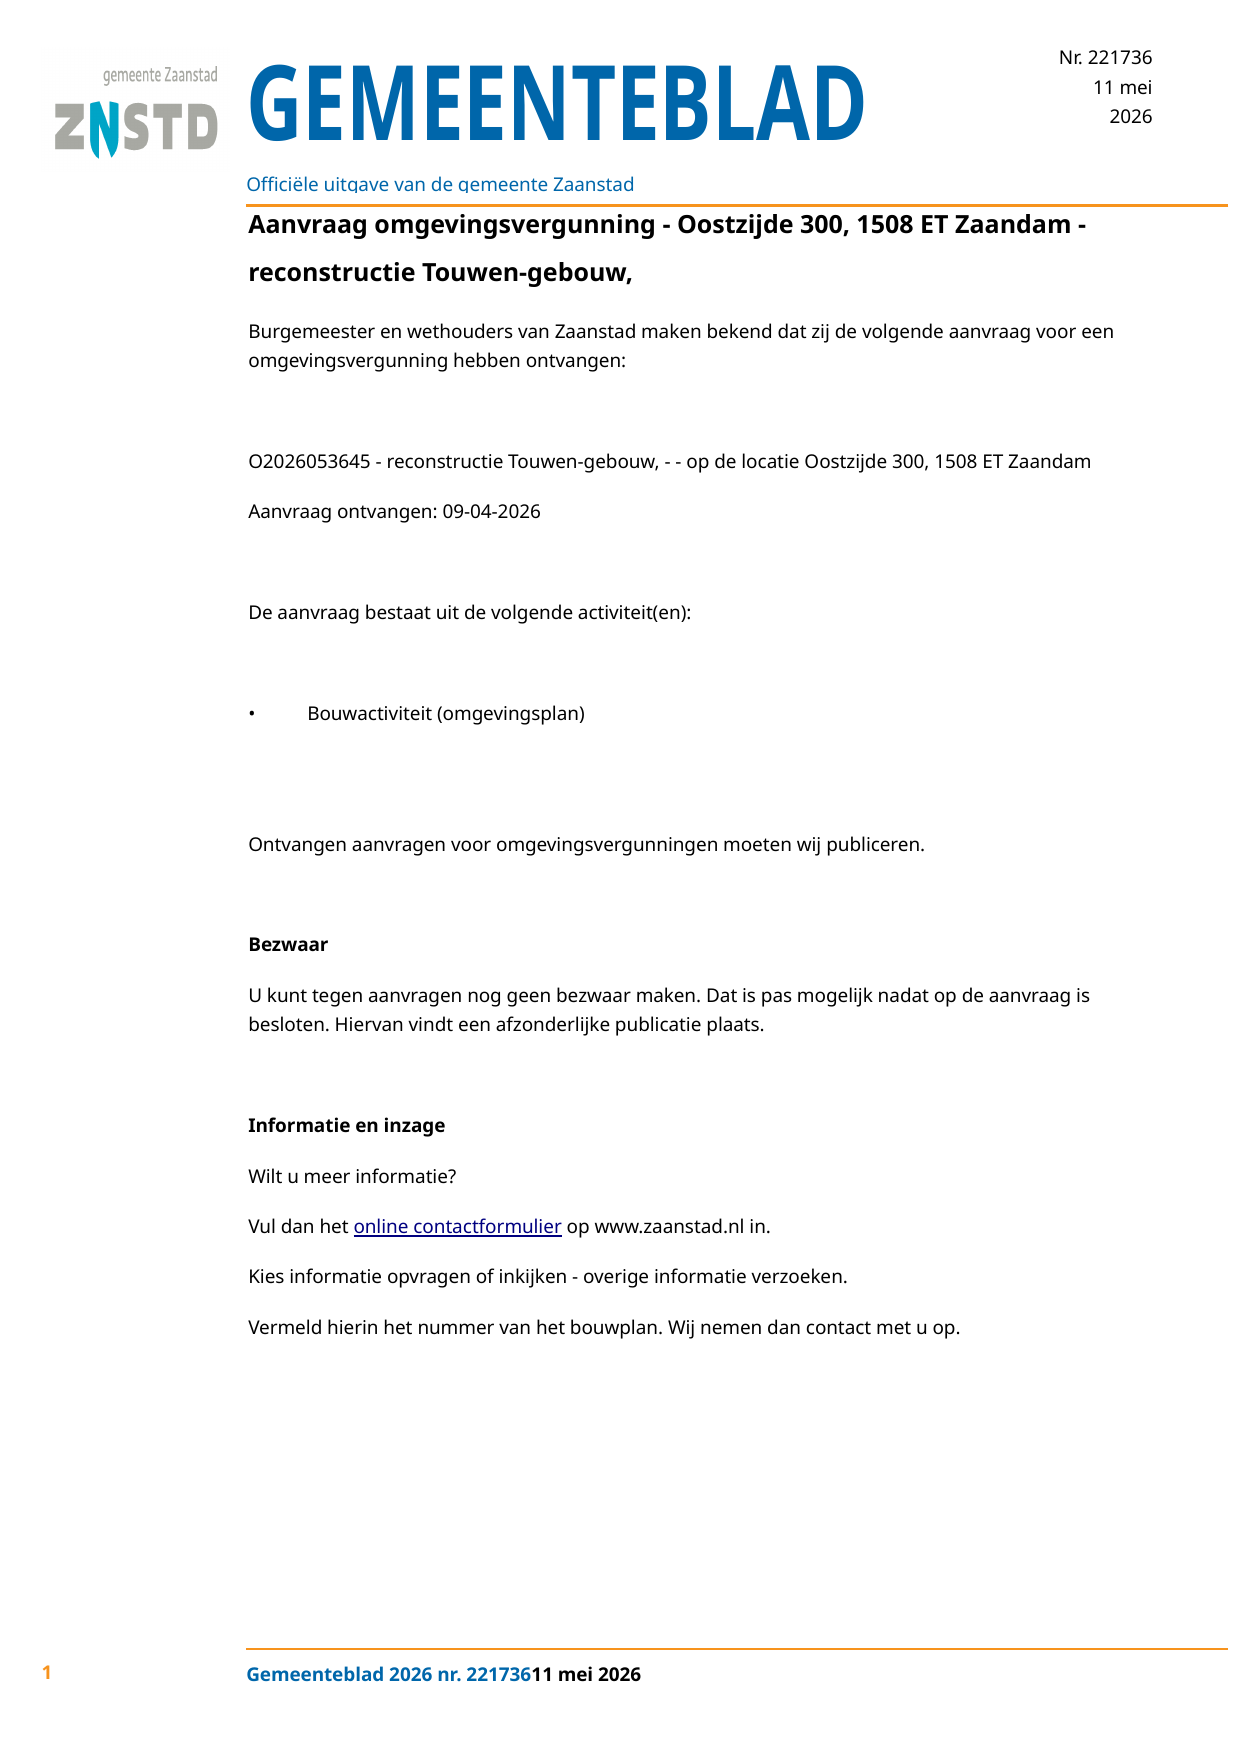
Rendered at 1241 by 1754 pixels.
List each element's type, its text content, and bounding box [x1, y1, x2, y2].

list Bouwactiviteit (omgevingsplan) [248, 700, 1152, 726]
text Informatie en inzage [248, 1112, 1152, 1138]
text Aanvraag ontvangen: 09-04-2026 [248, 499, 1152, 524]
text Wilt u meer informatie? [248, 1163, 1152, 1189]
text Vul dan het online contactformulier op www.zaanstad.nl in. [248, 1213, 1152, 1239]
text Vermeld hierin het nummer van het bouwplan. Wij nemen dan contact met u op. [248, 1314, 1152, 1340]
text De aanvraag bestaat uit de volgende activiteit(en): [248, 599, 1152, 625]
picture [41, 47, 231, 172]
text Ontvangen aanvragen voor omgevingsvergunningen moeten wij publiceren. [248, 831, 1152, 857]
text Kies informatie opvragen of inkijken - overige informatie verzoeken. [248, 1264, 1152, 1289]
text Aanvraag omgevingsvergunning - Oostzijde 300, 1508 ET Zaandam - reconstructie Touwen-gebouw, [248, 207, 1152, 288]
text Bezwaar [248, 932, 1152, 957]
text U kunt tegen aanvragen nog geen bezwaar maken. Dat is pas mogelijk nadat op de aanvraag is besloten. Hiervan vindt een afzonderlijke publicatie plaats. [248, 982, 1152, 1037]
text Burgemeester en wethouders van Zaanstad maken bekend dat zij de volgende aanvraag voor een omgevingsvergunning hebben ontvangen: [248, 318, 1152, 373]
text O2026053645 - reconstructie Touwen-gebouw, - - op de locatie Oostzijde 300, 1508 ET Zaandam [248, 448, 1152, 474]
